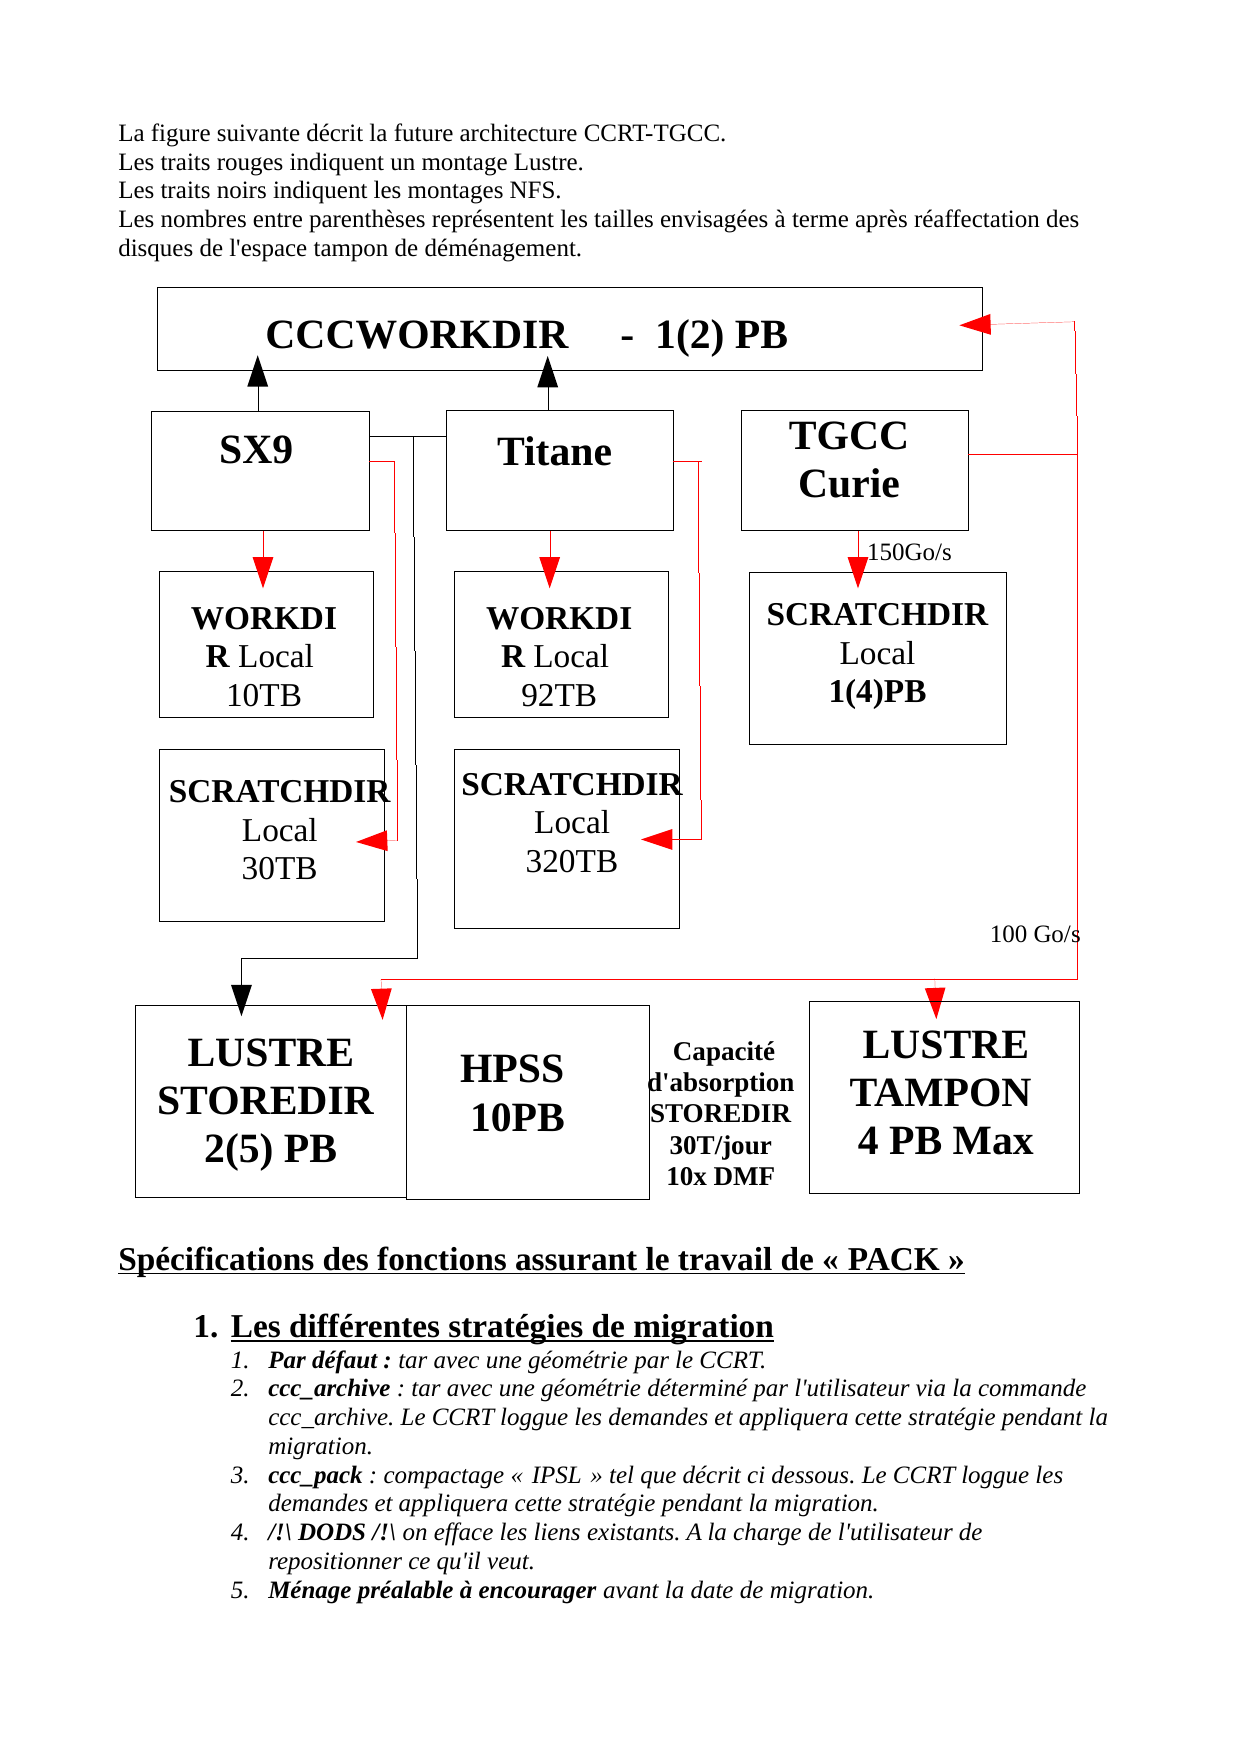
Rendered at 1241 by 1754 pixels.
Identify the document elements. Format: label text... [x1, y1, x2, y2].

list Ménage préalable à encourager avant la date de migration. [231, 1575, 1122, 1603]
subtitle Les différentes stratégies de migration [193, 1306, 1122, 1345]
text La figure suivante décrit la future architecture CCRT-TGCC. [118, 118, 1122, 147]
text Les traits rouges indiquent un montage Lustre. [118, 147, 1122, 176]
list ccc_archive : tar avec une géométrie déterminé par l'utilisateur via la commande ccc_archive. Le CCRT loggue les demandes et appliquera cette stratégie pendant la migration. [231, 1373, 1122, 1460]
text Les nombres entre parenthèses représentent les tailles envisagées à terme après réaffectation des disques de l'espace tampon de déménagement. [118, 204, 1122, 262]
subtitle Spécifications des fonctions assurant le travail de « PACK » [118, 1239, 1122, 1278]
text Les traits noirs indiquent les montages NFS. [118, 176, 1122, 204]
list ccc_pack : compactage « IPSL » tel que décrit ci dessous. Le CCRT loggue les demandes et appliquera cette stratégie pendant la migration. [231, 1460, 1122, 1517]
list /!\ DODS /!\ on efface les liens existants. A la charge de l'utilisateur de repositionner ce qu'il veut. [231, 1517, 1122, 1575]
list Par défaut : tar avec une géométrie par le CCRT. [231, 1345, 1122, 1373]
